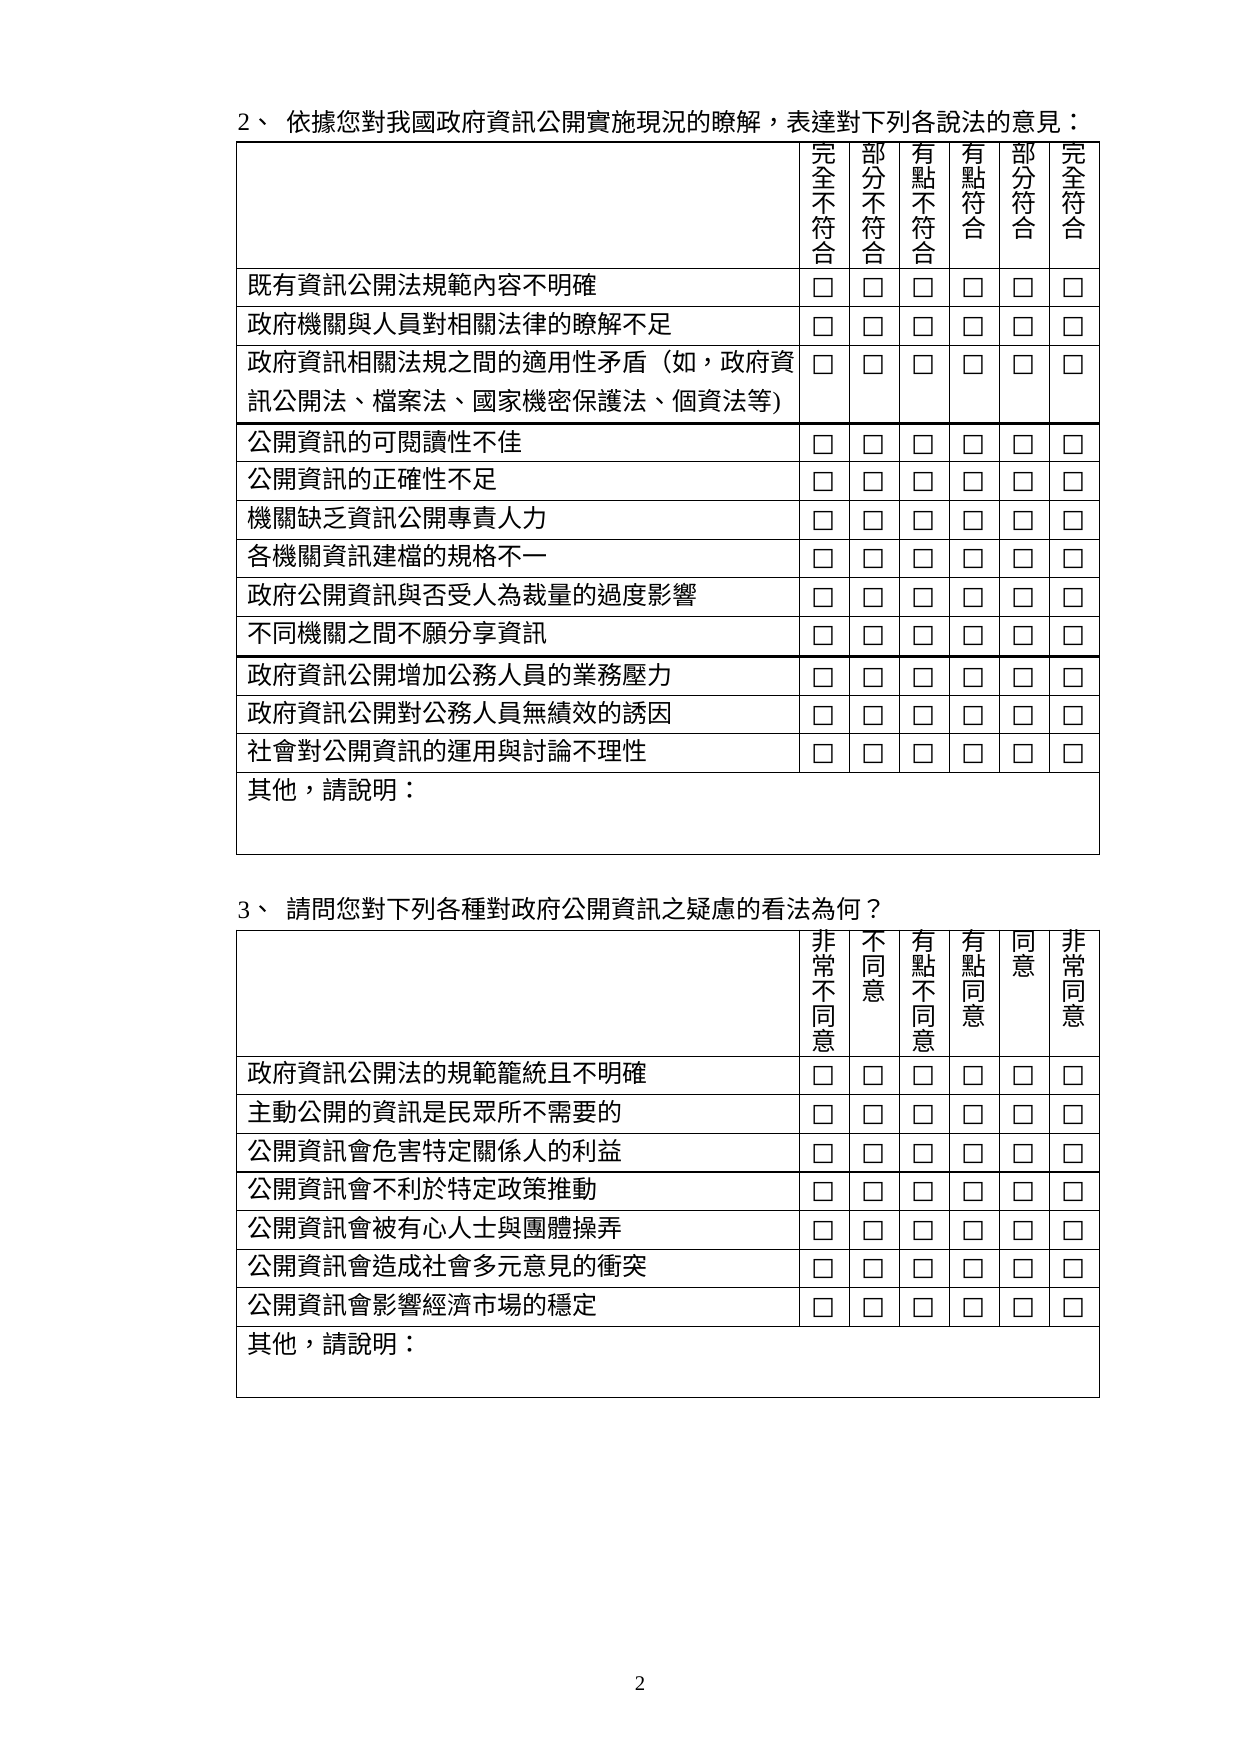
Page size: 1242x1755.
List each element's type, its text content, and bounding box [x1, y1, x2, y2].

table_cell □ [1000, 346, 1049, 422]
table_cell □ [850, 1211, 899, 1248]
table_cell □ [1050, 1173, 1099, 1210]
table_cell □ [800, 1173, 849, 1210]
table_cell □ [900, 1288, 949, 1326]
table_cell □ [800, 501, 849, 538]
table_cell □ [1050, 696, 1099, 733]
table_header [237, 931, 799, 1056]
table_cell □ [950, 540, 999, 577]
table_cell □ [800, 1095, 849, 1133]
table_cell 政府資訊公開對公務人員無績效的誘因 [237, 696, 799, 733]
table_cell □ [1050, 540, 1099, 577]
table_cell □ [800, 658, 849, 695]
table_cell 公開資訊會不利於特定政策推動 [237, 1173, 799, 1210]
table_cell □ [900, 1057, 949, 1094]
table_cell □ [1050, 1057, 1099, 1094]
table_cell □ [900, 540, 949, 577]
table_cell □ [1000, 1057, 1049, 1094]
table_header 完 全 符 合 [1050, 143, 1099, 267]
table_cell □ [850, 1134, 899, 1171]
table_cell □ [900, 269, 949, 306]
table_cell □ [1000, 307, 1049, 344]
table_cell □ [1000, 658, 1049, 695]
table_cell □ [850, 540, 899, 577]
table_cell □ [800, 578, 849, 616]
table_cell □ [1000, 1250, 1049, 1287]
table_cell 公開資訊的正確性不足 [237, 462, 799, 500]
table_cell □ [800, 734, 849, 772]
table_cell □ [900, 1134, 949, 1171]
table_cell □ [1050, 617, 1099, 655]
table_cell □ [850, 346, 899, 422]
table_header 有 點 不 符 合 [900, 143, 949, 267]
table_cell □ [800, 346, 849, 422]
table_cell □ [850, 734, 899, 772]
table_cell □ [1000, 578, 1049, 616]
table_cell 社會對公開資訊的運用與討論不理性 [237, 734, 799, 772]
table_cell □ [800, 1057, 849, 1094]
table_cell □ [900, 1173, 949, 1210]
table_cell □ [800, 462, 849, 500]
table_cell □ [1000, 1095, 1049, 1133]
table_cell □ [950, 1173, 999, 1210]
table_header 有 點 同 意 [950, 931, 999, 1056]
table_cell □ [1000, 696, 1049, 733]
table_cell 機關缺乏資訊公開專責人力 [237, 501, 799, 538]
table_cell □ [1050, 346, 1099, 422]
table_header 完 全 不 符 合 [800, 143, 849, 267]
table_cell 政府機關與人員對相關法律的瞭解不足 [237, 307, 799, 344]
table_cell □ [850, 1288, 899, 1326]
table_cell □ [850, 1173, 899, 1210]
table_cell 公開資訊會造成社會多元意見的衝突 [237, 1250, 799, 1287]
table_cell □ [900, 501, 949, 538]
table_cell □ [1050, 307, 1099, 344]
table_cell □ [1050, 658, 1099, 695]
table_cell 公開資訊會被有心人士與團體操弄 [237, 1211, 799, 1248]
table_cell □ [1000, 734, 1049, 772]
table_cell □ [950, 1095, 999, 1133]
table_cell 各機關資訊建檔的規格不一 [237, 540, 799, 577]
table_cell □ [900, 462, 949, 500]
table_cell 政府資訊公開增加公務人員的業務壓力 [237, 658, 799, 695]
table_cell 政府資訊相關法規之間的適用性矛盾（如，政府資 訊公開法、檔案法、國家機密保護法、個資法等) [237, 346, 799, 422]
table_cell 政府公開資訊與否受人為裁量的過度影響 [237, 578, 799, 616]
table_cell □ [800, 1250, 849, 1287]
table_cell □ [950, 1288, 999, 1326]
table_cell □ [850, 578, 899, 616]
table_cell □ [1050, 1134, 1099, 1171]
table_cell □ [950, 578, 999, 616]
table_cell □ [900, 307, 949, 344]
table_cell □ [850, 307, 899, 344]
table_cell □ [950, 658, 999, 695]
table_cell □ [800, 1211, 849, 1248]
table_cell □ [900, 734, 949, 772]
table_cell 其他，請說明： [237, 773, 1099, 854]
table_cell □ [800, 1134, 849, 1171]
table_cell □ [1000, 269, 1049, 306]
table_cell □ [850, 269, 899, 306]
table_cell □ [950, 1134, 999, 1171]
table_cell □ [850, 501, 899, 538]
table_cell □ [950, 1211, 999, 1248]
table_cell □ [1050, 1211, 1099, 1248]
table_cell □ [850, 462, 899, 500]
table_cell □ [1050, 462, 1099, 500]
table_cell □ [1000, 1288, 1049, 1326]
table_cell □ [900, 696, 949, 733]
table_cell □ [900, 658, 949, 695]
table_header 有 點 不 同 意 [900, 931, 949, 1056]
table_cell □ [1000, 1173, 1049, 1210]
table_cell □ [950, 462, 999, 500]
table_cell □ [800, 696, 849, 733]
table_cell □ [1000, 425, 1049, 461]
table_cell □ [950, 269, 999, 306]
table_cell 公開資訊會影響經濟市場的穩定 [237, 1288, 799, 1326]
table_cell □ [1050, 578, 1099, 616]
table_cell □ [1000, 540, 1049, 577]
table_header 同 意 [1000, 931, 1049, 1056]
table_cell □ [950, 617, 999, 655]
table_cell □ [950, 346, 999, 422]
table_cell □ [1050, 1095, 1099, 1133]
table_cell □ [900, 1211, 949, 1248]
table_cell □ [850, 658, 899, 695]
table_cell □ [850, 425, 899, 461]
table_cell □ [950, 1057, 999, 1094]
table_cell □ [850, 617, 899, 655]
table_cell □ [1000, 617, 1049, 655]
table_cell □ [1000, 462, 1049, 500]
table_cell 其他，請說明： [237, 1327, 1099, 1397]
table_cell □ [900, 425, 949, 461]
table_cell □ [850, 1095, 899, 1133]
table_cell □ [900, 1250, 949, 1287]
table_cell □ [1050, 1250, 1099, 1287]
table_cell 公開資訊會危害特定關係人的利益 [237, 1134, 799, 1171]
table_cell □ [800, 617, 849, 655]
table_cell □ [900, 617, 949, 655]
table_cell □ [800, 269, 849, 306]
table_cell □ [850, 1057, 899, 1094]
table_cell □ [1050, 269, 1099, 306]
table_cell □ [950, 1250, 999, 1287]
table_cell □ [1050, 501, 1099, 538]
table_cell □ [900, 346, 949, 422]
table_header [237, 143, 799, 267]
table_cell 公開資訊的可閱讀性不佳 [237, 425, 799, 461]
table_cell □ [900, 1095, 949, 1133]
table_header 部 分 不 符 合 [850, 143, 899, 267]
table_cell □ [900, 578, 949, 616]
table_header 部 分 符 合 [1000, 143, 1049, 267]
table_cell □ [1050, 1288, 1099, 1326]
table_cell 主動公開的資訊是民眾所不需要的 [237, 1095, 799, 1133]
table_cell □ [800, 307, 849, 344]
table_cell □ [1000, 1134, 1049, 1171]
table_cell □ [850, 696, 899, 733]
table_cell 政府資訊公開法的規範籠統且不明確 [237, 1057, 799, 1094]
table_cell □ [950, 696, 999, 733]
table_header 不 同 意 [850, 931, 899, 1056]
table_cell □ [1000, 501, 1049, 538]
table_header 有 點 符 合 [950, 143, 999, 267]
table_cell □ [1000, 1211, 1049, 1248]
table_cell □ [800, 540, 849, 577]
table_cell □ [800, 425, 849, 461]
table_cell □ [950, 425, 999, 461]
table_cell □ [950, 307, 999, 344]
table_cell 既有資訊公開法規範內容不明確 [237, 269, 799, 306]
table_cell □ [950, 734, 999, 772]
table_header 非 常 不 同 意 [800, 931, 849, 1056]
table_cell □ [1050, 425, 1099, 461]
table_cell □ [850, 1250, 899, 1287]
table_cell □ [950, 501, 999, 538]
text 3、 請問您對下列各種對政府公開資訊之疑慮的看法為何？ [237, 892, 1114, 924]
table_cell □ [1050, 734, 1099, 772]
table_header 非 常 同 意 [1050, 931, 1099, 1056]
text 2、 依據您對我國政府資訊公開實施現況的瞭解，表達對下列各說法的意見： [237, 100, 1114, 135]
table_cell □ [800, 1288, 849, 1326]
table_cell 不同機關之間不願分享資訊 [237, 617, 799, 655]
